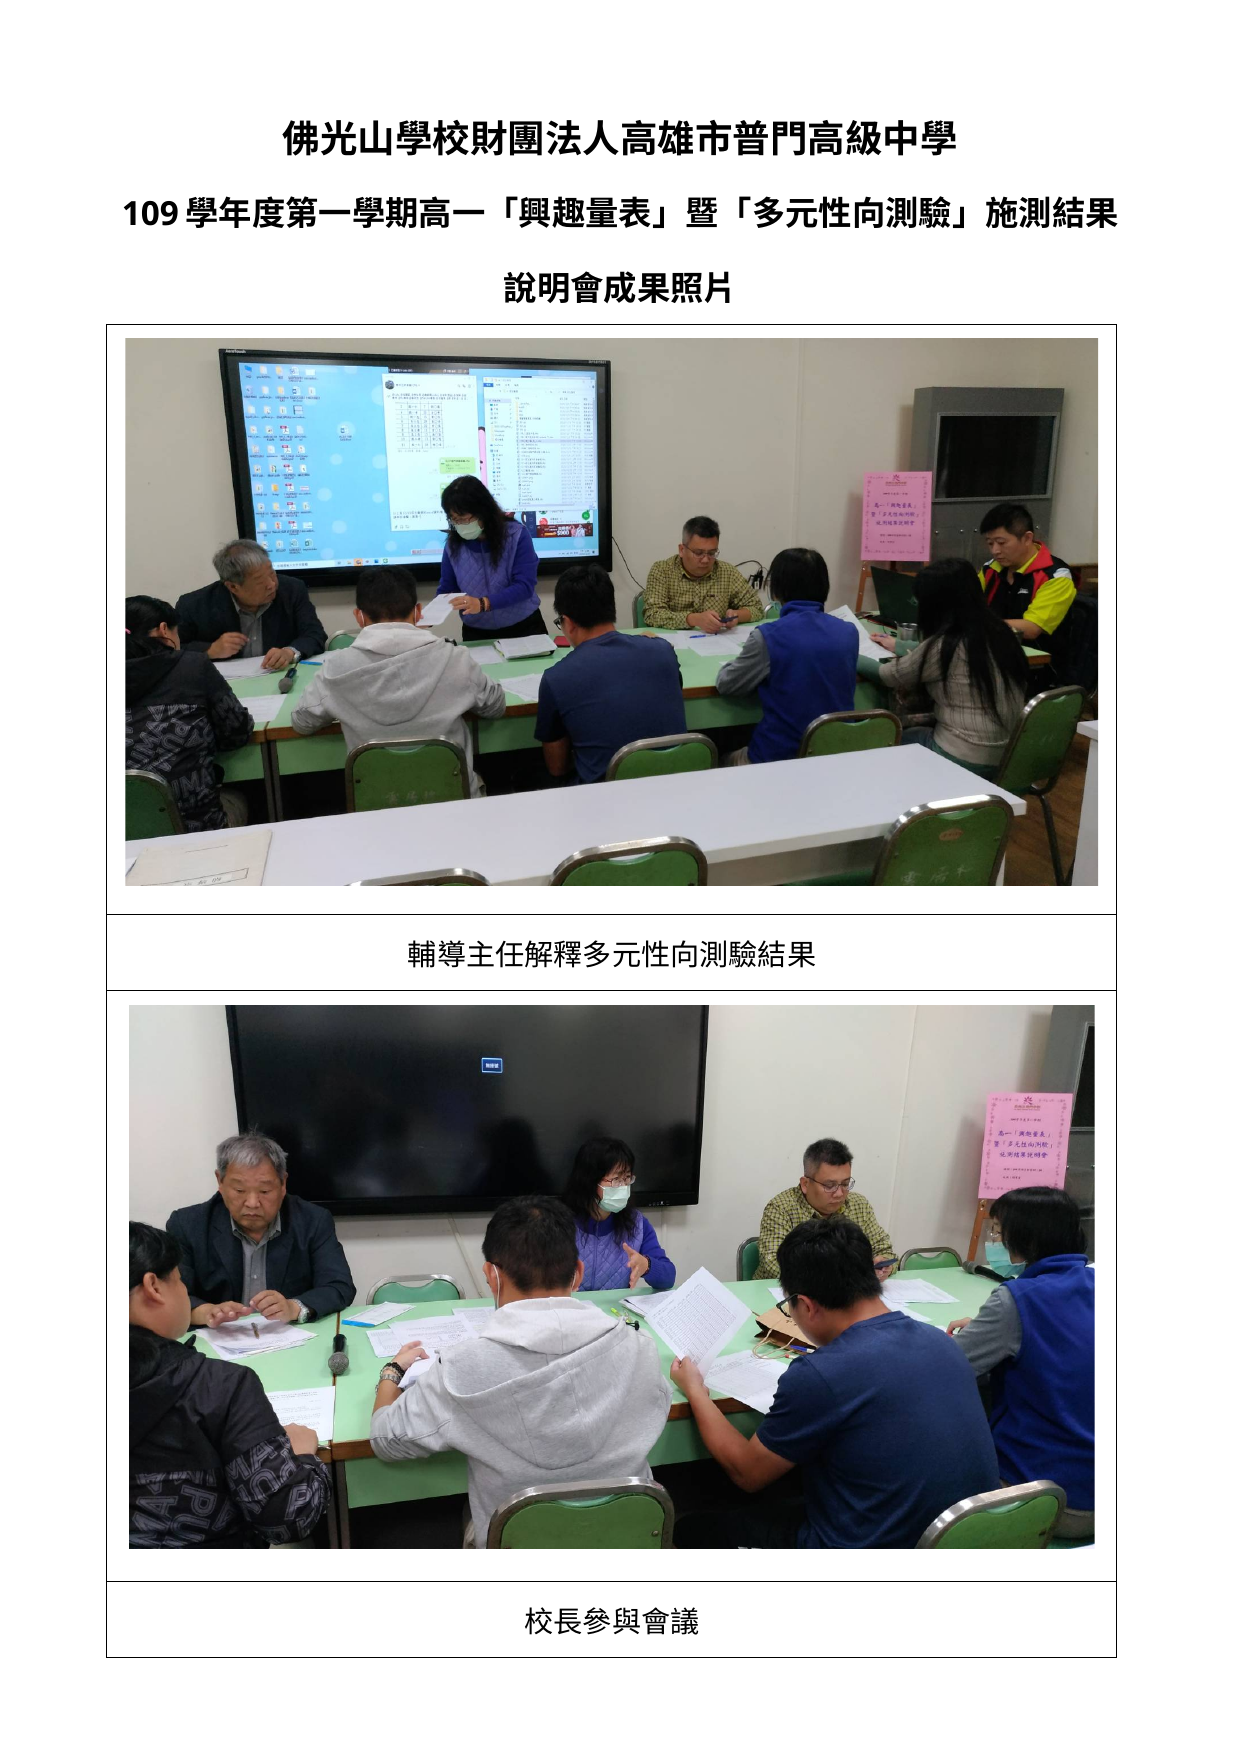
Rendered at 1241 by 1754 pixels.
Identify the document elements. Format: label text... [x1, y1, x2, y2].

table_header [107, 325, 1116, 914]
text 109學年度第一學期高一「興趣量表」暨「多元性向測驗」施測結果說明會成果照片 [118, 174, 1122, 324]
text 佛光山學校財團法人高雄市普門高級中學 [118, 99, 1122, 174]
table_cell [107, 991, 1116, 1581]
picture [129, 1005, 1095, 1549]
table_cell 輔導主任解釋多元性向測驗結果 [107, 915, 1116, 990]
picture [125, 338, 1099, 886]
table_cell 校長參與會議 [107, 1582, 1116, 1657]
